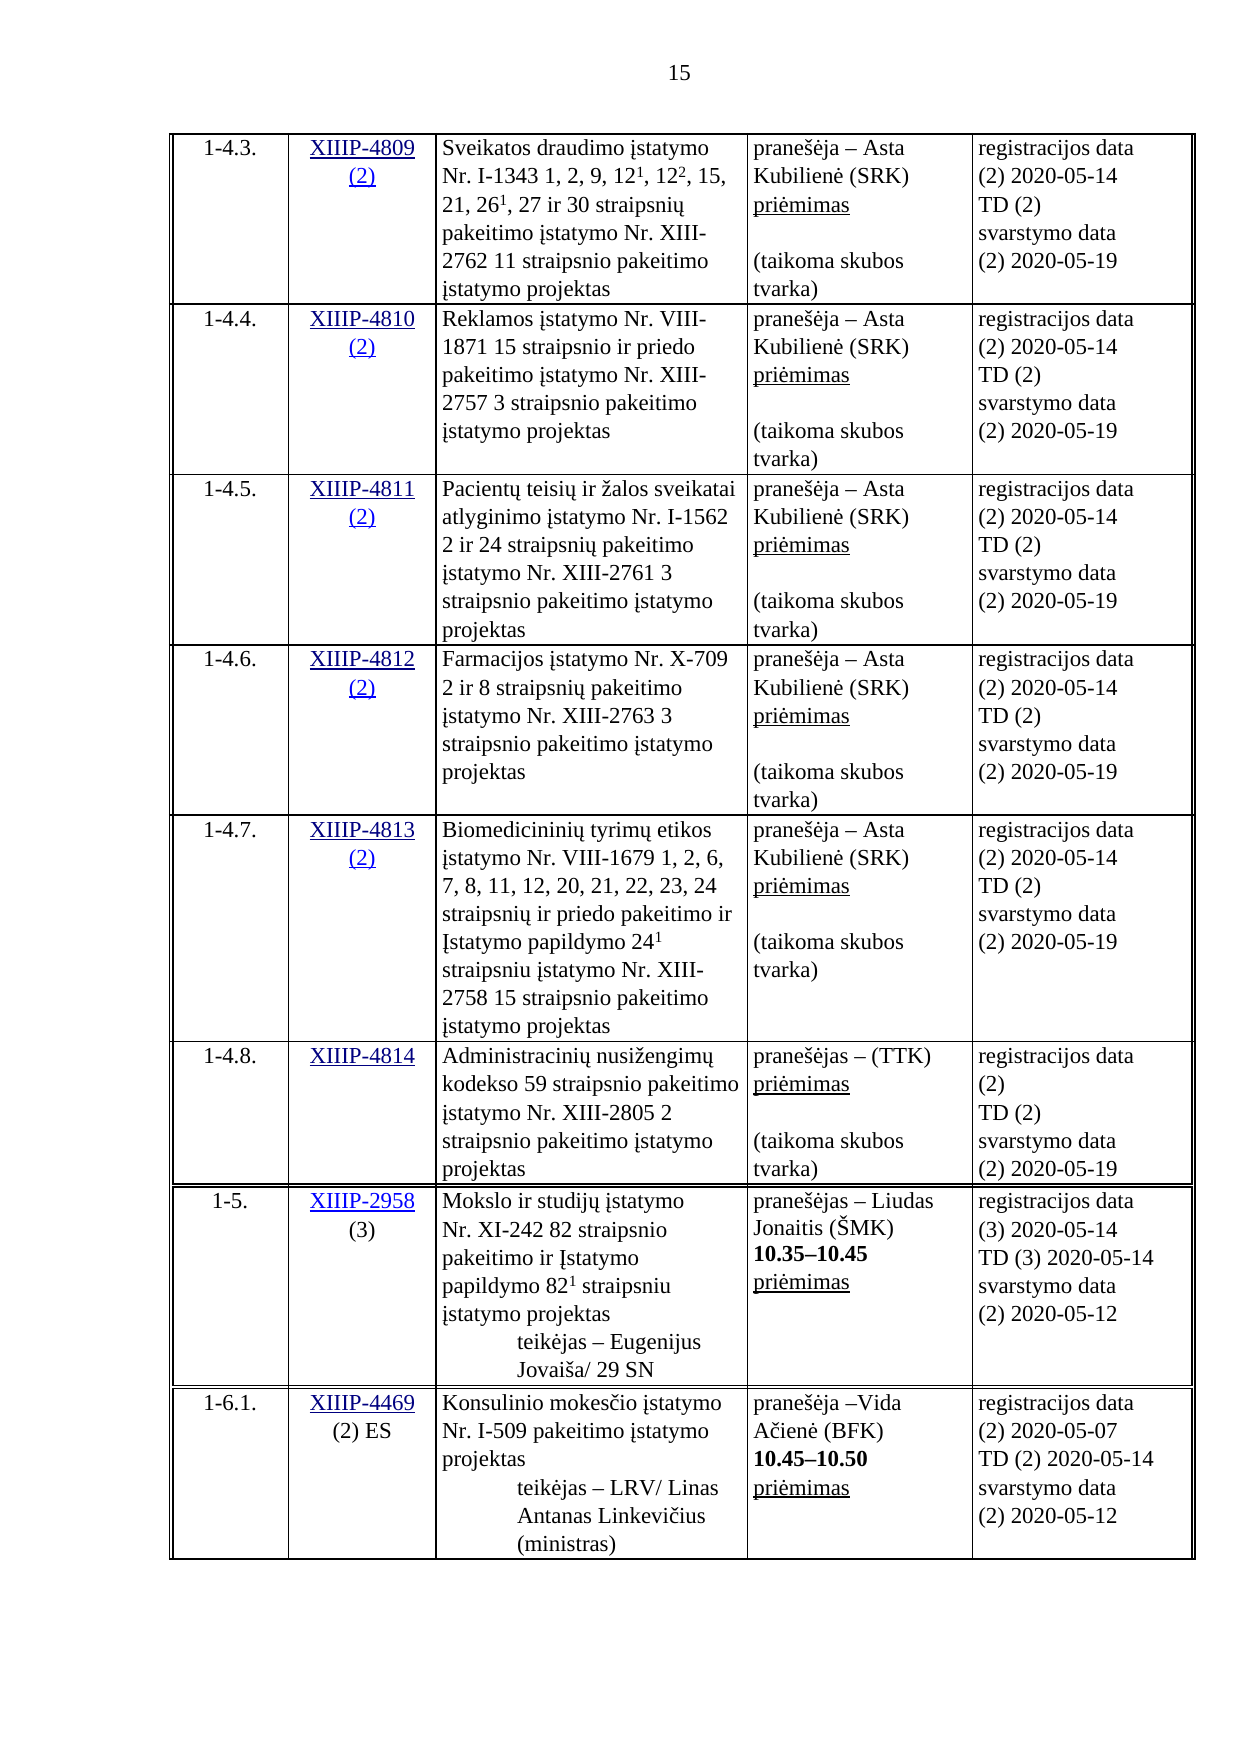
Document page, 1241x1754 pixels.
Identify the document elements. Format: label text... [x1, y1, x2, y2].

table_cell pranešėja – Asta Kubilienė (SRK) priėmimas (taikoma skubos tvarka) [748, 135, 972, 303]
table_cell Mokslo ir studijų įstatymo Nr. XI-242 82 straipsnio pakeitimo ir Įstatymo papildymo 821 straipsniu įstatymo projektas teikėjas – Eugenijus Jovaiša/ 29 SN [437, 1188, 747, 1384]
table_cell 1-5. [174, 1188, 288, 1384]
table_cell Pacientų teisių ir žalos sveikatai atlyginimo įstatymo Nr. I-1562 2 ir 24 straipsnių pakeitimo įstatymo Nr. XIII-2761 3 straipsnio pakeitimo įstatymo projektas [437, 475, 747, 644]
table_cell [1196, 1385, 1236, 1558]
table_cell pranešėja –Vida Ačienė (BFK) 10.45–10.50 priėmimas [748, 1389, 972, 1558]
table_cell XIIIP-2958 (3) [289, 1188, 435, 1384]
table_cell pranešėjas – Liudas Jonaitis (ŠMK) 10.35–10.45 priėmimas [748, 1188, 972, 1384]
table_cell pranešėja – Asta Kubilienė (SRK) priėmimas (taikoma skubos tvarka) [748, 305, 972, 473]
table_cell registracijos data (2) 2020-05-14 TD (2) svarstymo data (2) 2020-05-19 [973, 646, 1191, 814]
table_cell [1196, 474, 1236, 644]
table_cell Farmacijos įstatymo Nr. X-709 2 ir 8 straipsnių pakeitimo įstatymo Nr. XIII-2763 3 straipsnio pakeitimo įstatymo projektas [437, 646, 747, 814]
table_cell XIIIP-4813 (2) [289, 816, 435, 1041]
table_cell XIIIP-4469 (2) ES [289, 1389, 435, 1558]
table_cell registracijos data (2) 2020-05-14 TD (2) svarstymo data (2) 2020-05-19 [973, 305, 1191, 473]
table_cell [1196, 814, 1236, 1041]
table_cell registracijos data (2) 2020-05-14 TD (2) svarstymo data (2) 2020-05-19 [973, 816, 1191, 1041]
table_cell [1196, 644, 1236, 814]
table_cell Reklamos įstatymo Nr. VIII-1871 15 straipsnio ir priedo pakeitimo įstatymo Nr. XIII-2757 3 straipsnio pakeitimo įstatymo projektas [437, 305, 747, 473]
table_cell XIIIP-4812 (2) [289, 646, 435, 814]
table_cell Administracinių nusižengimų kodekso 59 straipsnio pakeitimo įstatymo Nr. XIII-2805 2 straipsnio pakeitimo įstatymo projektas [437, 1042, 747, 1183]
table_cell Konsulinio mokesčio įstatymo Nr. I-509 pakeitimo įstatymo projektas teikėjas – LRV/ Linas Antanas Linkevičius (ministras) [437, 1389, 747, 1558]
table_cell pranešėja – Asta Kubilienė (SRK) priėmimas (taikoma skubos tvarka) [748, 816, 972, 1041]
table_cell registracijos data (2) TD (2) svarstymo data (2) 2020-05-19 [973, 1042, 1191, 1183]
table_cell [1196, 1183, 1236, 1384]
table_cell pranešėja – Asta Kubilienė (SRK) priėmimas (taikoma skubos tvarka) [748, 475, 972, 644]
table_cell 1-4.3. [174, 135, 288, 303]
table_cell XIIIP-4814 [289, 1042, 435, 1183]
table_cell 1-4.5. [174, 475, 288, 644]
table_cell pranešėjas – (TTK) priėmimas (taikoma skubos tvarka) [748, 1042, 972, 1183]
table_cell XIIIP-4811 (2) [289, 475, 435, 644]
table_cell XIIIP-4810 (2) [289, 305, 435, 473]
table_cell 1-6.1. [174, 1389, 288, 1558]
table_cell registracijos data (2) 2020-05-14 TD (2) svarstymo data (2) 2020-05-19 [973, 475, 1191, 644]
table_cell 1-4.8. [174, 1042, 288, 1183]
table_cell registracijos data (3) 2020-05-14 TD (3) 2020-05-14 svarstymo data (2) 2020-05-12 [973, 1188, 1191, 1384]
table_cell Sveikatos draudimo įstatymo Nr. I-1343 1, 2, 9, 121, 122, 15, 21, 261, 27 ir 30 straipsnių pakeitimo įstatymo Nr. XIII-2762 11 straipsnio pakeitimo įstatymo projektas [437, 135, 747, 303]
table_cell XIIIP-4809 (2) [289, 135, 435, 303]
table_cell 1-4.4. [174, 305, 288, 473]
table_cell pranešėja – Asta Kubilienė (SRK) priėmimas (taikoma skubos tvarka) [748, 646, 972, 814]
table_cell registracijos data (2) 2020-05-14 TD (2) svarstymo data (2) 2020-05-19 [973, 135, 1191, 303]
table_cell [1196, 1041, 1236, 1183]
table_cell registracijos data (2) 2020-05-07 TD (2) 2020-05-14 svarstymo data (2) 2020-05-12 [973, 1389, 1191, 1558]
table_cell Biomedicininių tyrimų etikos įstatymo Nr. VIII-1679 1, 2, 6, 7, 8, 11, 12, 20, 21, 22, 23, 24 straipsnių ir priedo pakeitimo ir Įstatymo papildymo 241 straipsniu įstatymo Nr. XIII-2758 15 straipsnio pakeitimo įstatymo projektas [437, 816, 747, 1041]
table_cell [1196, 303, 1236, 473]
table_cell 1-4.7. [174, 816, 288, 1041]
table_cell [1196, 133, 1236, 303]
table_cell 1-4.6. [174, 646, 288, 814]
